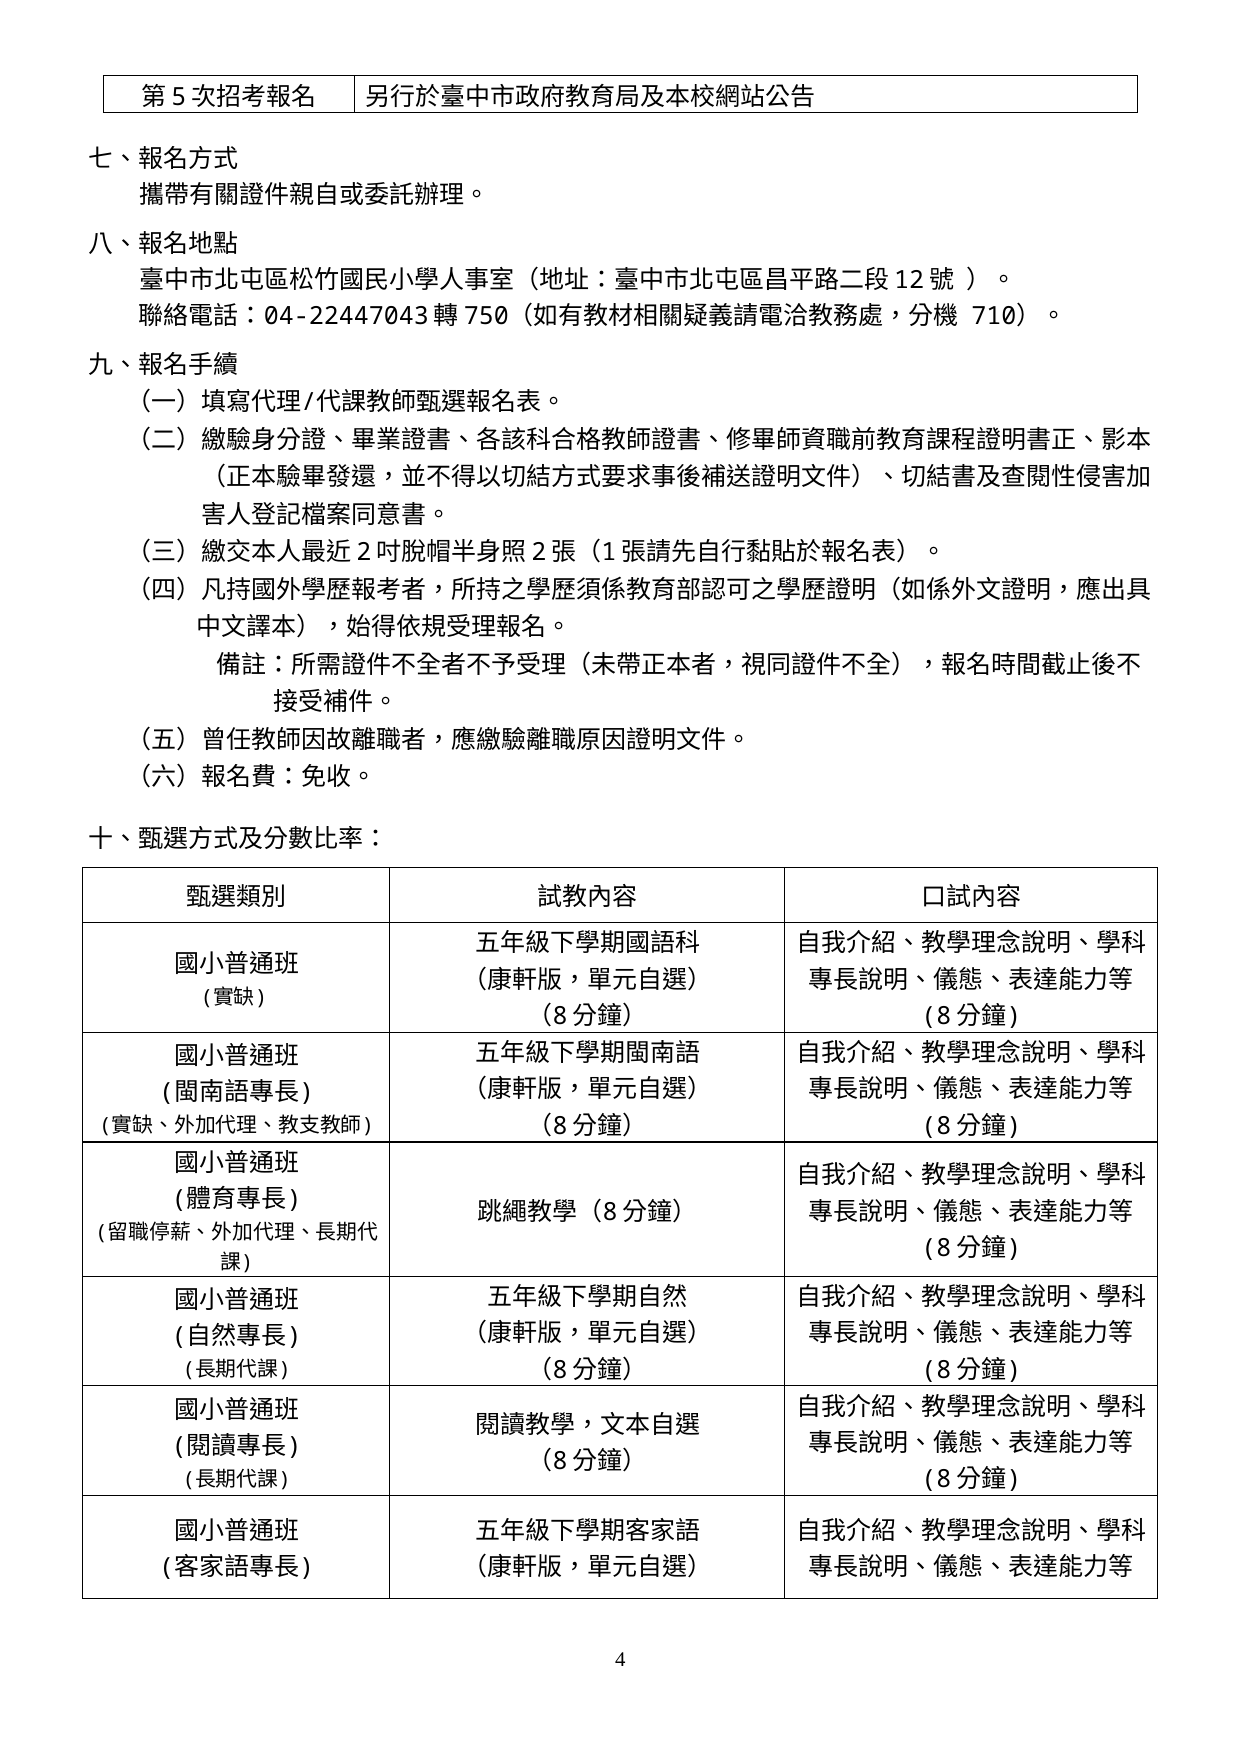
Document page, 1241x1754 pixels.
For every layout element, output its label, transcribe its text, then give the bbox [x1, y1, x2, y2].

table_header 口試內容 [785, 868, 1157, 922]
table_cell 自我介紹、教學理念說明、學科專長說明、儀態、表達能力等 (8分鐘) [785, 923, 1157, 1032]
table_cell 五年級下學期客家語 （康軒版，單元自選） [390, 1496, 784, 1597]
table_cell 另行於臺中市政府教育局及本校網站公告 [355, 76, 1137, 112]
table_cell 跳繩教學（8分鐘） [390, 1143, 784, 1276]
text （三）繳交本人最近2吋脫帽半身照2張（1張請先自行黏貼於報名表）。 [126, 531, 1152, 568]
table_cell 自我介紹、教學理念說明、學科專長說明、儀態、表達能力等 (8分鐘) [785, 1033, 1157, 1141]
table_cell 自我介紹、教學理念說明、學科專長說明、儀態、表達能力等 (8分鐘) [785, 1386, 1157, 1495]
table_header 試教內容 [390, 868, 784, 922]
table_cell 國小普通班 (體育專長) (留職停薪、外加代理、長期代課) [83, 1143, 389, 1276]
table_cell 自我介紹、教學理念說明、學科專長說明、儀態、表達能力等 [785, 1496, 1157, 1597]
text 八、報名地點 臺中市北屯區松竹國民小學人事室（地址：臺中市北屯區昌平路二段12號 ）。 [89, 223, 1152, 296]
table_cell 第5次招考報名 [104, 76, 354, 112]
table_cell 五年級下學期閩南語 （康軒版，單元自選） （8分鐘） [390, 1033, 784, 1141]
table_cell 國小普通班 (閩南語專長) (實缺、外加代理、教支教師) [83, 1033, 389, 1141]
text 九、報名手續 [89, 344, 1152, 381]
text （一）填寫代理/代課教師甄選報名表。 [89, 381, 1152, 418]
text 七、報名方式 攜帶有關證件親自或委託辦理。 [89, 138, 1152, 211]
table_cell 自我介紹、教學理念說明、學科專長說明、儀態、表達能力等 (8分鐘) [785, 1143, 1157, 1276]
table_cell 自我介紹、教學理念說明、學科專長說明、儀態、表達能力等 (8分鐘) [785, 1277, 1157, 1385]
table_cell 五年級下學期國語科 （康軒版，單元自選） （8分鐘） [390, 923, 784, 1032]
table_cell 國小普通班 (客家語專長) [83, 1496, 389, 1597]
text 聯絡電話：04-22447043轉750（如有教材相關疑義請電洽教務處，分機 710）。 [139, 296, 1152, 332]
table_cell 國小普通班 (自然專長) (長期代課) [83, 1277, 389, 1385]
table_cell 國小普通班 (實缺) [83, 923, 389, 1032]
table_cell 閱讀教學，文本自選 （8分鐘） [390, 1386, 784, 1495]
text （五）曾任教師因故離職者，應繳驗離職原因證明文件。 [126, 718, 1152, 756]
table_cell 五年級下學期自然 （康軒版，單元自選） （8分鐘） [390, 1277, 784, 1385]
table_cell 國小普通班 (閱讀專長) (長期代課) [83, 1386, 389, 1495]
text 備註：所需證件不全者不予受理（未帶正本者，視同證件不全），報名時間截止後不接受補件。 [126, 643, 1152, 718]
text （四）凡持國外學歷報考者，所持之學歷須係教育部認可之學歷證明（如係外文證明，應出具中文譯本），始得依規受理報名。 [126, 568, 1152, 643]
text （六）報名費：免收。 [126, 756, 1152, 793]
text （二）繳驗身分證、畢業證書、各該科合格教師證書、修畢師資職前教育課程證明書正、影本（正本驗畢發還，並不得以切結方式要求事後補送證明文件）、切結書及查閱性侵害加害人登記檔案同意書。 [126, 418, 1152, 531]
table_header 甄選類別 [83, 868, 389, 922]
text 十、甄選方式及分數比率： [89, 818, 1152, 854]
